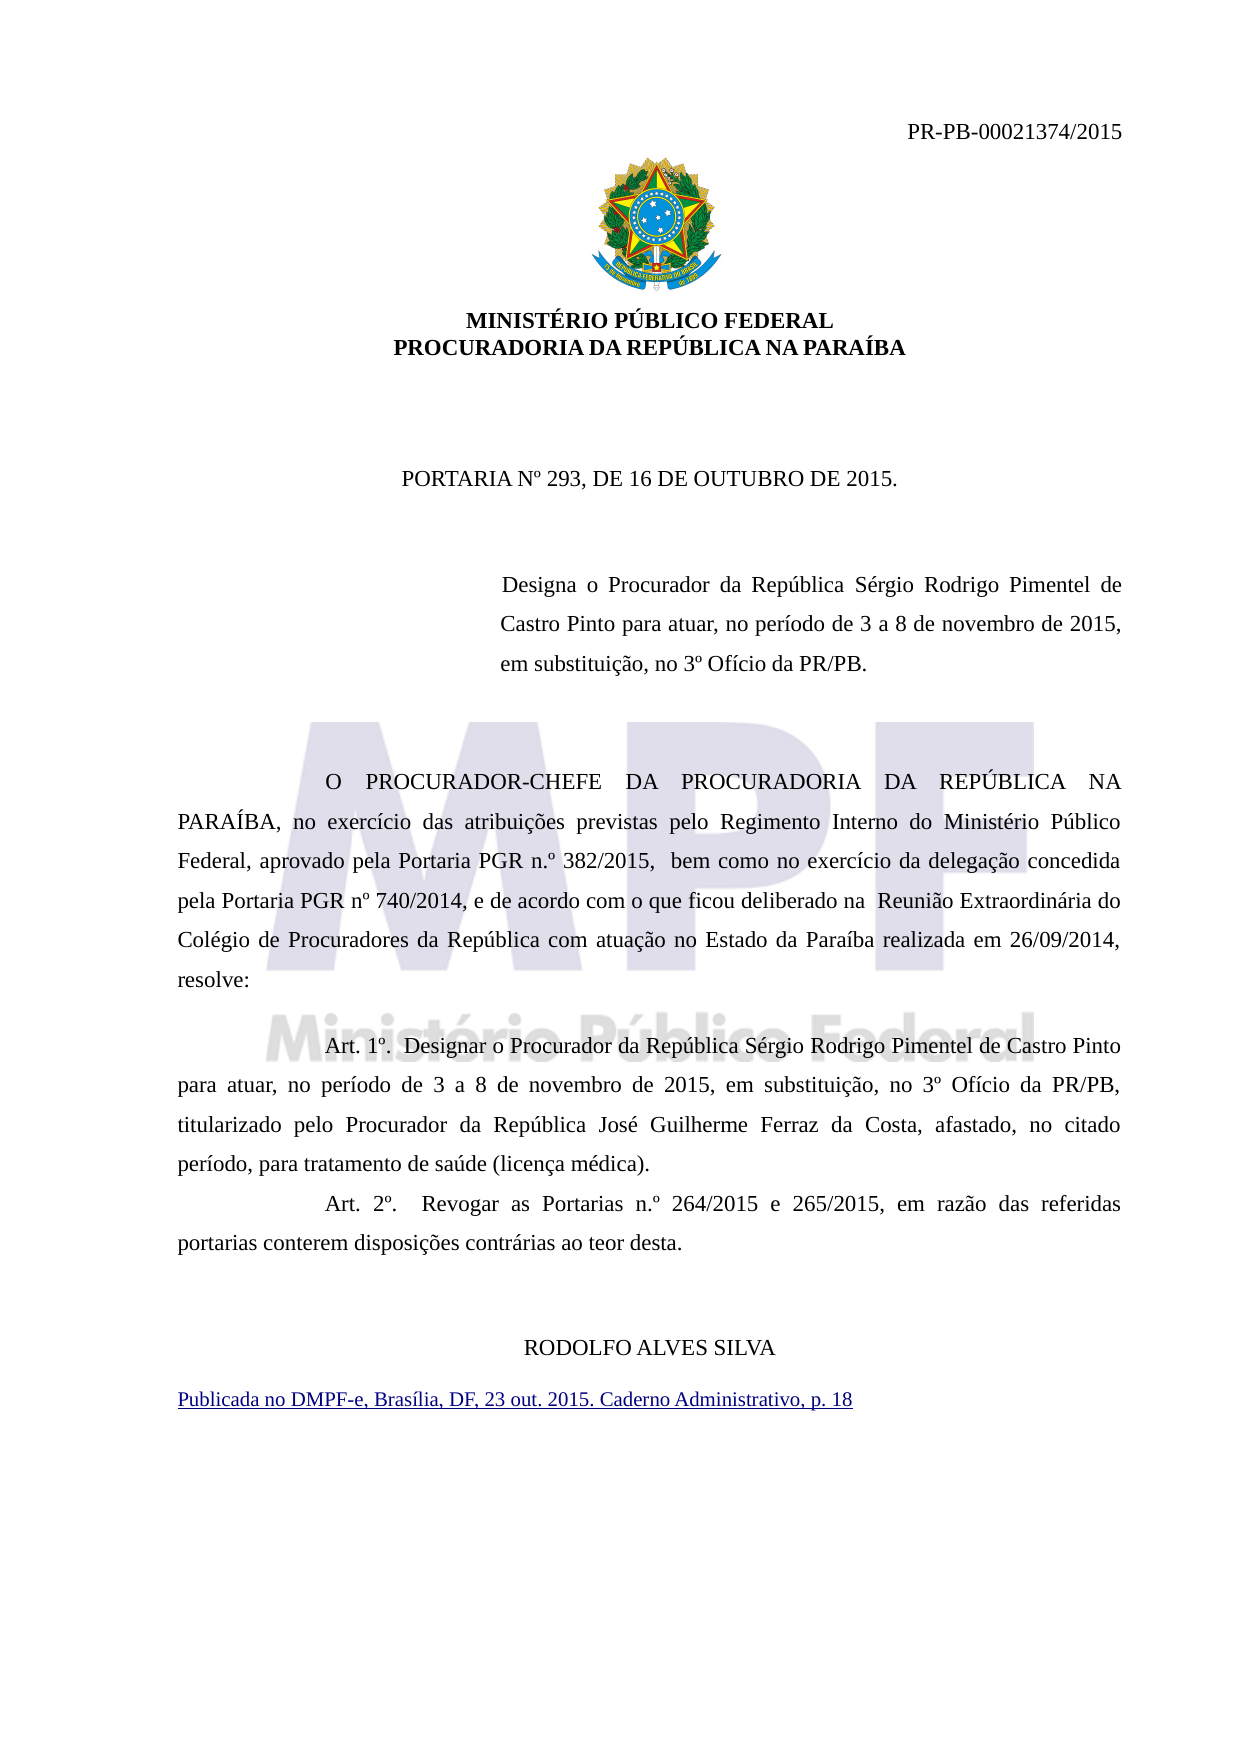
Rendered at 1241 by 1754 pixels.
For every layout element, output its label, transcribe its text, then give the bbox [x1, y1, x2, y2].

text MINISTÉRIO PÚBLICO FEDERAL [177, 307, 1122, 334]
picture [266, 992, 1034, 1032]
text RODOLFO ALVES SILVA [177, 1334, 1122, 1361]
text Art. 1º. Designar o Procurador da República Sérgio Rodrigo Pimentel de Castro Pinto para atuar, no período de 3 a 8 de novembro de 2015, em substituição, no 3º Ofício da PR/PB, titularizado pelo Procurador da República José Guilherme Ferraz da Costa, afastado, no citado período, para tratamento de saúde (licença médica). [177, 1032, 1122, 1176]
text O PROCURADOR-CHEFE DA PROCURADORIA DA REPÚBLICA NA PARAÍBA, no exercício das atribuições previstas pelo Regimento Interno do Ministério Público Federal, aprovado pela Portaria PGR n.º 382/2015, bem como no exercício da delegação concedida pela Portaria PGR nº 740/2014, e de acordo com o que ficou deliberado na Reunião Extraordinária do Colégio de Procuradores da República com atuação no Estado da Paraíba realizada em 26/09/2014, resolve: [177, 768, 1122, 992]
text PORTARIA Nº 293, DE 16 DE OUTUBRO DE 2015. [177, 466, 1122, 492]
text PROCURADORIA DA REPÚBLICA NA PARAÍBA [177, 334, 1122, 360]
picture [266, 722, 1034, 768]
text Art. 2º. Revogar as Portarias n.º 264/2015 e 265/2015, em razão das referidas portarias conterem disposições contrárias ao teor desta. [177, 1189, 1122, 1255]
text Designa o Procurador da República Sérgio Rodrigo Pimentel de Castro Pinto para atuar, no período de 3 a 8 de novembro de 2015, em substituição, no 3º Ofício da PR/PB. [500, 571, 1122, 676]
text Publicada no DMPF-e, Brasília, DF, 23 out. 2015. Caderno Administrativo, p. 18 [177, 1387, 1122, 1411]
text PR-PB-00021374/2015 [177, 118, 1122, 144]
picture [587, 155, 726, 294]
